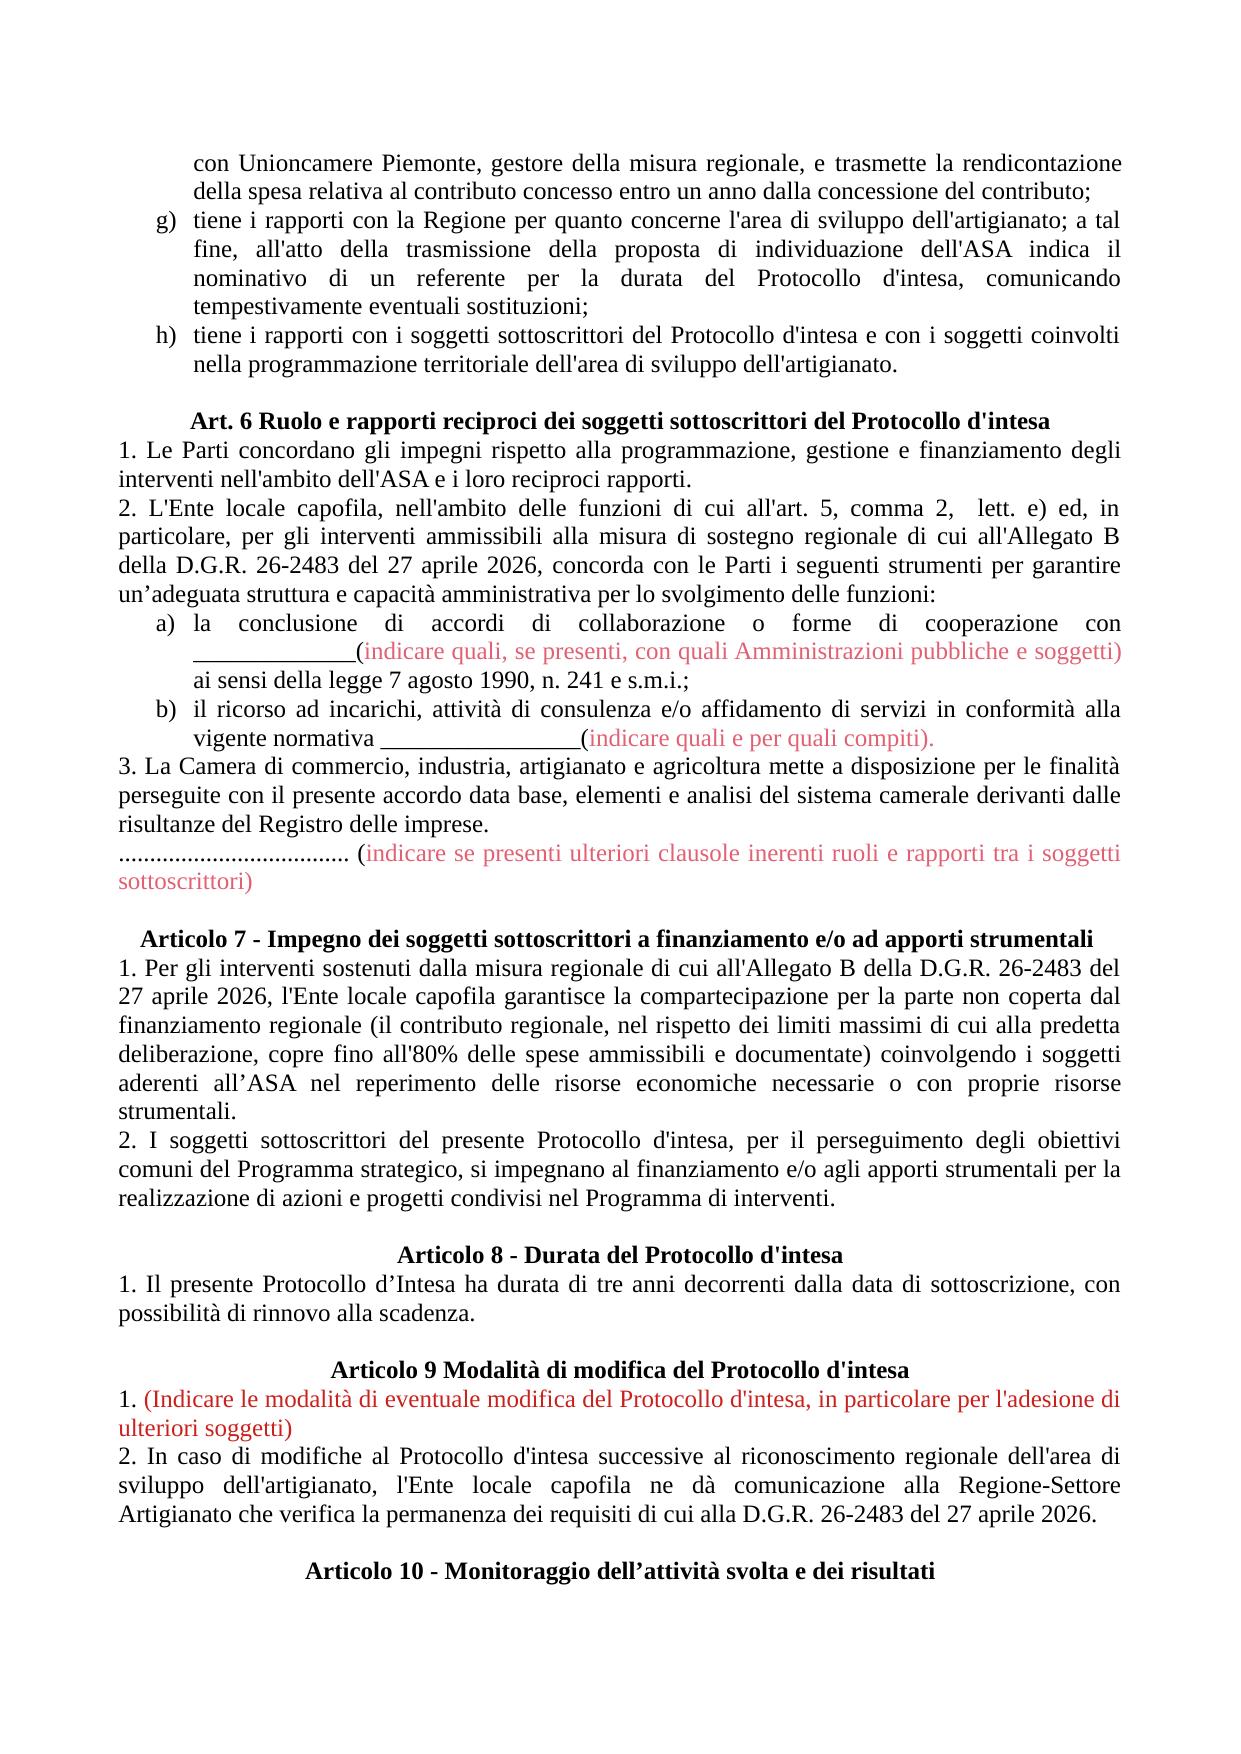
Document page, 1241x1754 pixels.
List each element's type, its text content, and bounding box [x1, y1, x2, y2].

text 2. In caso di modifiche al Protocollo d'intesa successive al riconoscimento regionale dell'area di sviluppo dell'artigianato, l'Ente locale capofila ne dà comunicazione alla Regione-Settore Artigianato che verifica la permanenza dei requisiti di cui alla D.G.R. 26-2483 del 27 aprile 2026. [118, 1441, 1122, 1528]
text 1. Le Parti concordano gli impegni rispetto alla programmazione, gestione e finanziamento degli interventi nell'ambito dell'ASA e i loro reciproci rapporti. [118, 435, 1122, 493]
text 3. La Camera di commercio, industria, artigianato e agricoltura mette a disposizione per le finalità perseguite con il presente accordo data base, elementi e analisi del sistema camerale derivanti dalle risultanze del Registro delle imprese. [118, 751, 1122, 838]
text Articolo 10 - Monitoraggio dell’attività svolta e dei risultati [118, 1556, 1122, 1585]
text Articolo 9 Modalità di modifica del Protocollo d'intesa [118, 1355, 1122, 1384]
text ..................................... (indicare se presenti ulteriori clausole inerenti ruoli e rapporti tra i soggetti sottoscrittori) [118, 838, 1122, 895]
list il ricorso ad incarichi, attività di consulenza e/o affidamento di servizi in conformità alla vigente normativa ________________(indicare quali e per quali compiti). [156, 694, 1122, 751]
list tiene i rapporti con la Regione per quanto concerne l'area di sviluppo dell'artigianato; a tal fine, all'atto della trasmissione della proposta di individuazione dell'ASA indica il nominativo di un referente per la durata del Protocollo d'intesa, comunicando tempestivamente eventuali sostituzioni; [156, 205, 1122, 320]
text 1. Il presente Protocollo d’Intesa ha durata di tre anni decorrenti dalla data di sottoscrizione, con possibilità di rinnovo alla scadenza. [118, 1269, 1122, 1326]
list la conclusione di accordi di collaborazione o forme di cooperazione con _____________(indicare quali, se presenti, con quali Amministrazioni pubbliche e soggetti) ai sensi della legge 7 agosto 1990, n. 241 e s.m.i.; [156, 608, 1122, 694]
list tiene i rapporti con i soggetti sottoscrittori del Protocollo d'intesa e con i soggetti coinvolti nella programmazione territoriale dell'area di sviluppo dell'artigianato. [156, 320, 1122, 378]
text 1. (Indicare le modalità di eventuale modifica del Protocollo d'intesa, in particolare per l'adesione di ulteriori soggetti) [118, 1384, 1122, 1441]
text 1. Per gli interventi sostenuti dalla misura regionale di cui all'Allegato B della D.G.R. 26-2483 del 27 aprile 2026, l'Ente locale capofila garantisce la compartecipazione per la parte non coperta dal finanziamento regionale (il contributo regionale, nel rispetto dei limiti massimi di cui alla predetta deliberazione, copre fino all'80% delle spese ammissibili e documentate) coinvolgendo i soggetti aderenti all’ASA nel reperimento delle risorse economiche necessarie o con proprie risorse strumentali. [118, 953, 1122, 1125]
text Art. 6 Ruolo e rapporti reciproci dei soggetti sottoscrittori del Protocollo d'intesa [118, 406, 1122, 435]
text 2. I soggetti sottoscrittori del presente Protocollo d'intesa, per il perseguimento degli obiettivi comuni del Programma strategico, si impegnano al finanziamento e/o agli apporti strumentali per la realizzazione di azioni e progetti condivisi nel Programma di interventi. [118, 1125, 1122, 1211]
text Articolo 7 - Impegno dei soggetti sottoscrittori a finanziamento e/o ad apporti strumentali [118, 924, 1122, 953]
text 2. L'Ente locale capofila, nell'ambito delle funzioni di cui all'art. 5, comma 2, lett. e) ed, in particolare, per gli interventi ammissibili alla misura di sostegno regionale di cui all'Allegato B della D.G.R. 26-2483 del 27 aprile 2026, concorda con le Parti i seguenti strumenti per garantire un’adeguata struttura e capacità amministrativa per lo svolgimento delle funzioni: [118, 493, 1122, 608]
text Articolo 8 - Durata del Protocollo d'intesa [118, 1240, 1122, 1269]
list con Unioncamere Piemonte, gestore della misura regionale, e trasmette la rendicontazione della spesa relativa al contributo concesso entro un anno dalla concessione del contributo; [156, 148, 1122, 205]
